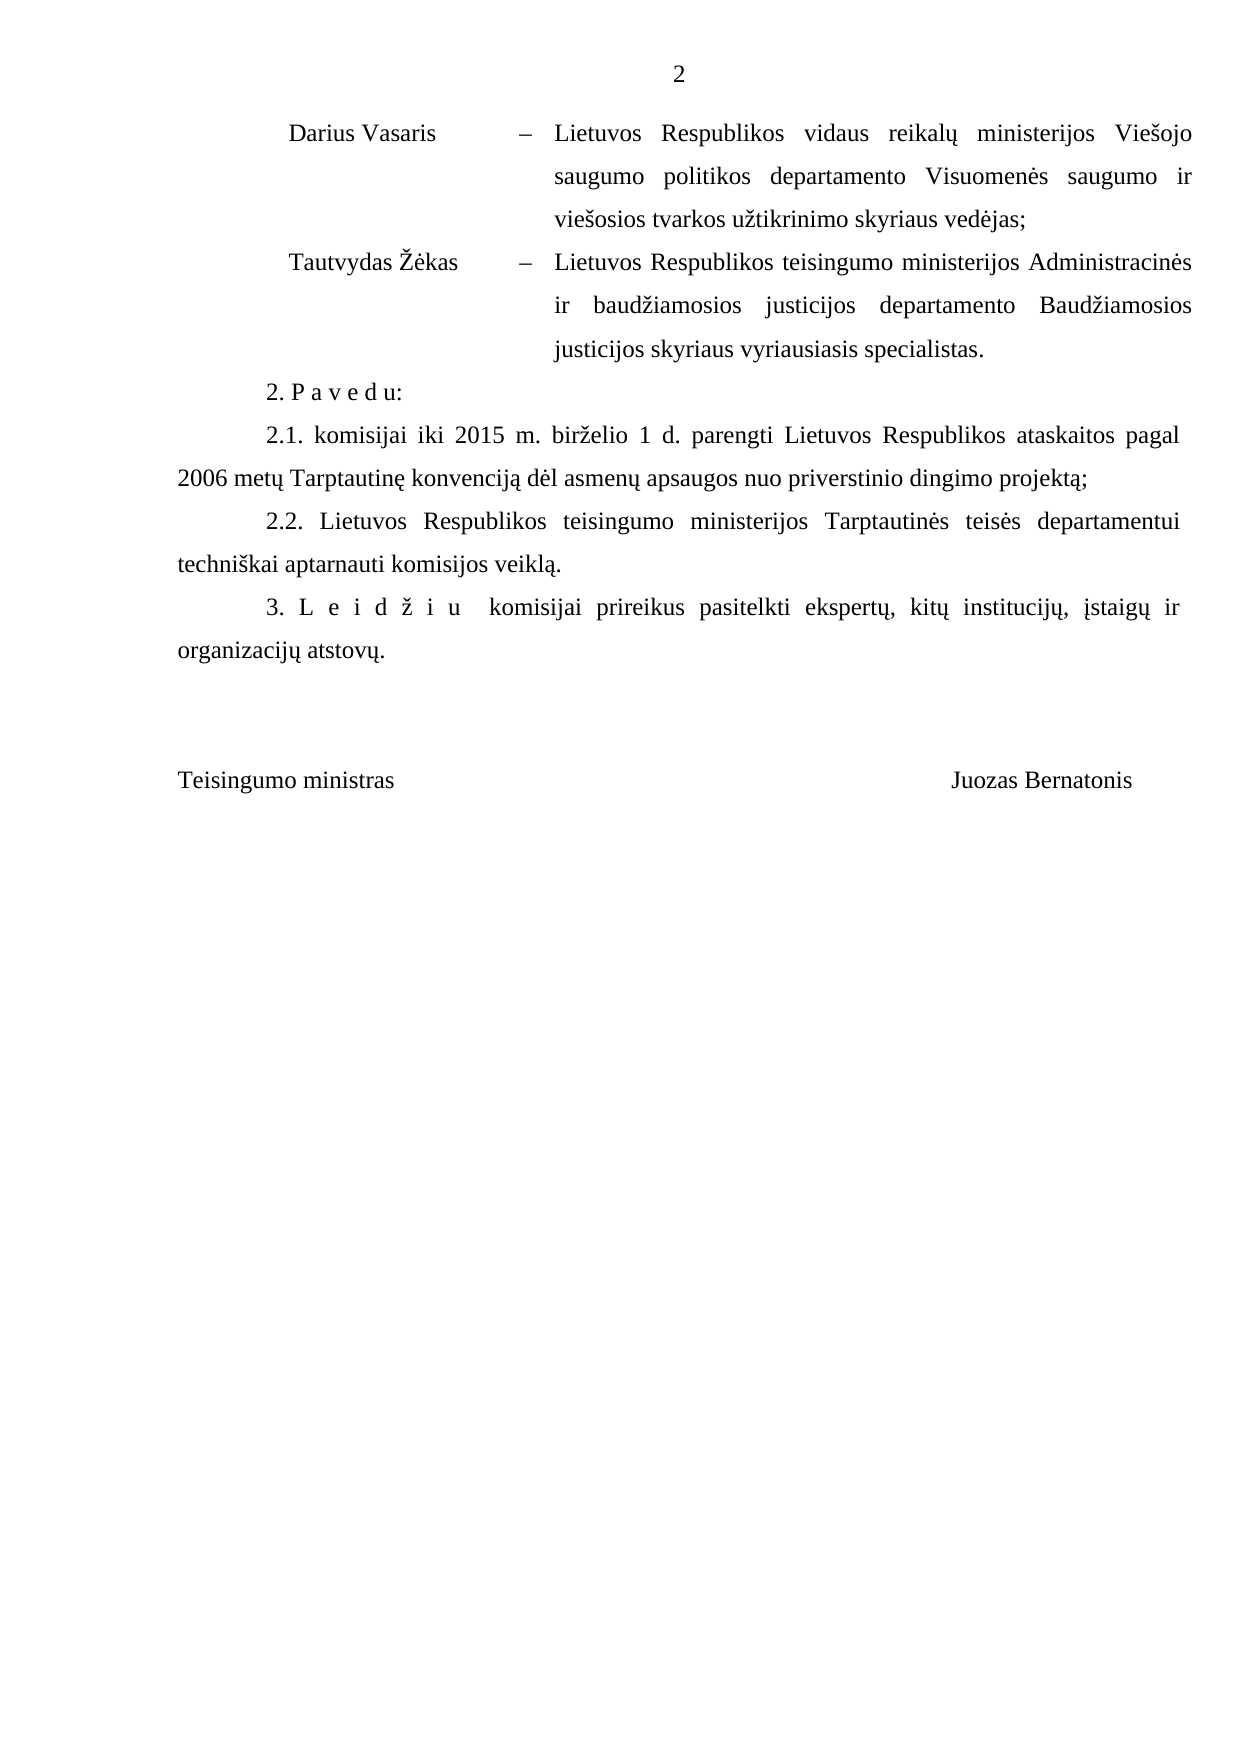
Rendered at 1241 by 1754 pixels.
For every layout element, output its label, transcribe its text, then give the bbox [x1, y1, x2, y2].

table_cell Darius Vasaris [277, 118, 508, 247]
table_cell Tautvydas Žėkas [277, 248, 508, 377]
text Teisingumo ministras Juozas Bernatonis [177, 765, 1181, 793]
text 2.1. komisijai iki 2015 m. birželio 1 d. parengti Lietuvos Respublikos ataskaitos pagal 2006 metų Tarptautinę konvenciją dėl asmenų apsaugos nuo priverstinio dingimo projektą; [177, 420, 1181, 492]
table_cell Lietuvos Respublikos vidaus reikalų ministerijos Viešojo saugumo politikos departamento Visuomenės saugumo ir viešosios tvarkos užtikrinimo skyriaus vedėjas; [543, 118, 1204, 247]
table_cell – [508, 248, 543, 377]
table_cell Lietuvos Respublikos teisingumo ministerijos Administracinės ir baudžiamosios justicijos departamento Baudžiamosios justicijos skyriaus vyriausiasis specialistas. [543, 248, 1204, 377]
text 2.2. Lietuvos Respublikos teisingumo ministerijos Tarptautinės teisės departamentui techniškai aptarnauti komisijos veiklą. [177, 506, 1181, 578]
text 3. L e i d ž i u komisijai prireikus pasitelkti ekspertų, kitų institucijų, įstaigų ir organizacijų atstovų. [177, 592, 1181, 664]
table_cell – [508, 118, 543, 247]
text 2. P a v e d u: [177, 377, 1181, 405]
